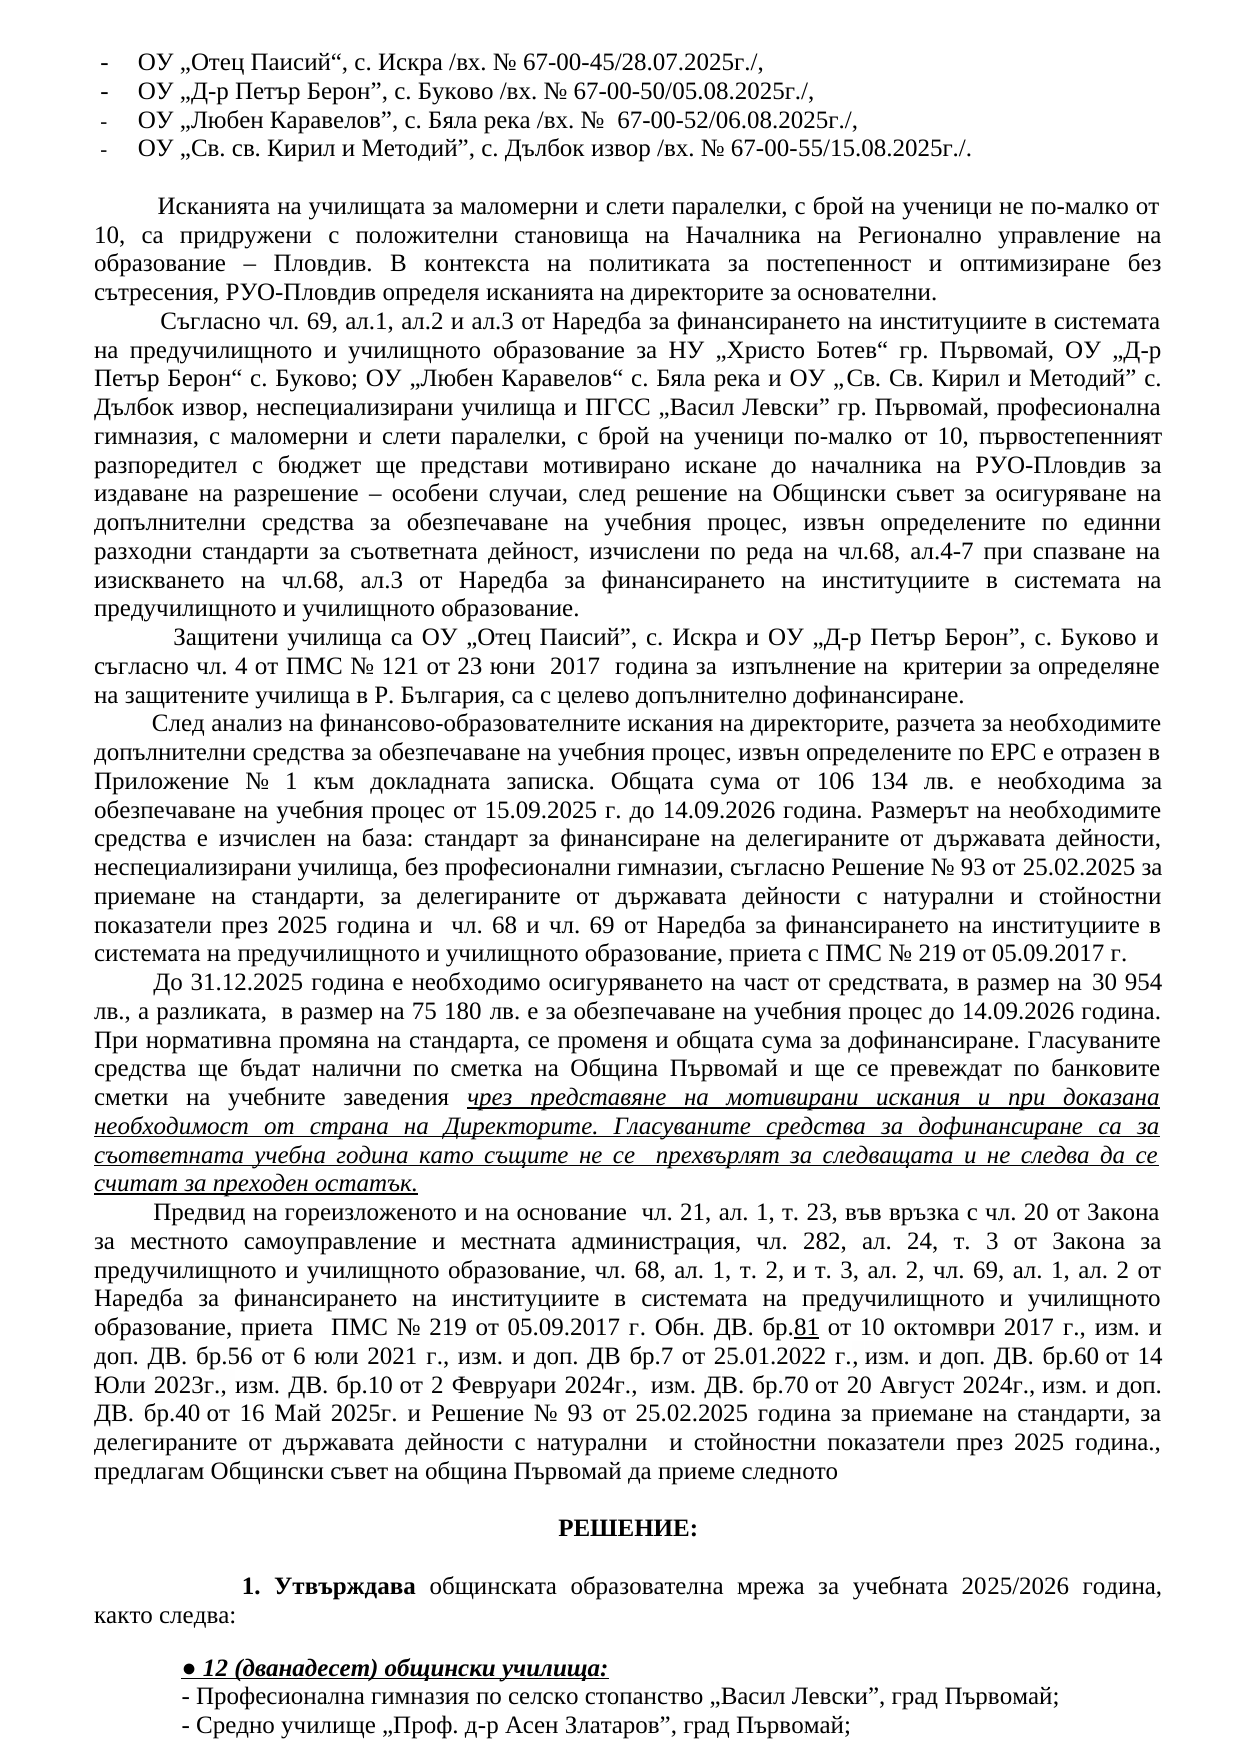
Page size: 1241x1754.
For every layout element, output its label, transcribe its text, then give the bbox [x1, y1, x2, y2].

text След анализ на финансово-образователните искания на директорите, разчета за необходимите допълнителни средства за обезпечаване на учебния процес, извън определените по ЕРС е отразен в Приложение № 1 към докладната записка. Общата сума от 106 134 лв. е необходима за обезпечаване на учебния процес от 15.09.2025 г. до 14.09.2026 година. Размерът на необходимите средства е изчислен на база: стандарт за финансиране на делегираните от държавата дейности, неспециализирани училища, без професионални гимназии, съгласно Решение № 93 от 25.02.2025 за приемане на стандарти, за делегираните от държавата дейности с натурални и стойностни показатели през 2025 година и чл. 68 и чл. 69 от Наредба за финансирането на институциите в системата на предучилищното и училищното образование, приета с ПМС № 219 от 05.09.2017 г. [94, 708, 1162, 967]
subtitle До 31.12.2025 година е необходимо осигуряването на част от средствата, в размер на 30 954 лв., а разликата, в размер на 75 180 лв. е за обезпечаване на учебния процес до 14.09.2026 година. При нормативна промяна на стандарта, се променя и общата сума за дофинансиране. Гласуваните средства ще бъдат налични по сметка на Община Първомай и ще се превеждат по банковите сметки на учебните заведения чрез представяне на мотивирани искания и при доказана необходимост от страна на Директорите. Гласуваните средства за дофинансиране са за съответната учебна година като същите не се прехвърлят за следващата и не следва да се считат за преходен остатък. [94, 967, 1162, 1197]
text РЕШЕНИЕ: [94, 1513, 1162, 1542]
list ОУ „Любен Каравелов”, с. Бяла река /вх. № 67-00-52/06.08.2025г./, [100, 105, 1162, 133]
text Исканията на училищата за маломерни и слети паралелки, с брой на ученици не по-малко от 10, са придружени с положителни становища на Началника на Регионално управление на образование – Пловдив. В контeкста на политиката за постепенност и оптимизиране без сътресения, РУО-Пловдив определя исканията на директорите за основателни. [94, 191, 1162, 306]
text 1. Утвърждава общинската образователна мрежа за учебната 2025/2026 година, както следва: [94, 1571, 1162, 1628]
list ОУ „Св. св. Кирил и Методий”, с. Дълбок извор /вх. № 67-00-55/15.08.2025г./. [100, 133, 1162, 162]
text - Професионална гимназия по селско стопанство „Васил Левски”, град Първомай; [94, 1681, 1162, 1710]
list ОУ „Отец Паисий“, с. Искра /вх. № 67-00-45/28.07.2025г./, [100, 47, 1162, 76]
text Защитени училища са ОУ „Отец Паисий”, с. Искра и ОУ „Д-р Петър Берон”, с. Буково и съгласно чл. 4 от ПМС № 121 от 23 юни 2017 година за изпълнение на критерии за определяне на защитените училища в Р. България, са с целево допълнително дофинансиране. [94, 622, 1162, 708]
list ОУ „Д-р Петър Берон”, с. Буково /вх. № 67-00-50/05.08.2025г./, [100, 76, 1162, 105]
text ● 12 (дванадесет) общински училища: [94, 1653, 1162, 1681]
text Съгласно чл. 69, ал.1, ал.2 и ал.3 от Наредба за финансирането на институциите в системата на предучилищното и училищното образование за НУ „Христо Ботев“ гр. Първомай, ОУ „Д-р Петър Берон“ с. Буково; ОУ „Любен Каравелов“ с. Бяла река и ОУ „Св. Св. Кирил и Методий” с. Дълбок извор, неспециализирани училища и ПГСС „Васил Левски” гр. Първомай, професионална гимназия, с маломерни и слети паралелки, с брой на ученици по-малко от 10, първостепенният разпоредител с бюджет ще представи мотивирано искане до началника на РУО-Пловдив за издаване на разрешение – особени случаи, след решение на Общински съвет за осигуряване на допълнителни средства за обезпечаване на учебния процес, извън определените по единни разходни стандарти за съответната дейност, изчислени по реда на чл.68, ал.4-7 при спазване на изискването на чл.68, ал.3 от Наредба за финансирането на институциите в системата на предучилищното и училищното образование. [94, 306, 1162, 622]
text Предвид на гореизложеното и на основание чл. 21, ал. 1, т. 23, във връзка с чл. 20 от Закона за местното самоуправление и местната администрация, чл. 282, ал. 24, т. 3 от Закона за предучилищното и училищното образование, чл. 68, ал. 1, т. 2, и т. 3, ал. 2, чл. 69, ал. 1, ал. 2 от Наредба за финансирането на институциите в системата на предучилищното и училищното образование, приета ПМС № 219 от 05.09.2017 г. Обн. ДВ. бр.81 от 10 октомври 2017 г., изм. и доп. ДВ. бр.56 от 6 юли 2021 г., изм. и доп. ДВ бр.7 от 25.01.2022 г., изм. и доп. ДВ. бр.60 от 14 Юли 2023г., изм. ДВ. бр.10 от 2 Февруари 2024г., изм. ДВ. бр.70 от 20 Август 2024г., изм. и доп. ДВ. бр.40 от 16 Май 2025г. и Решение № 93 от 25.02.2025 година за приемане на стандарти, за делегираните от държавата дейности с натурални и стойностни показатели през 2025 година., предлагам Общински съвет на община Първомай да приеме следното [94, 1197, 1162, 1485]
text - Средно училище „Проф. д-р Асен Златаров”, град Първомай; [94, 1710, 1162, 1739]
